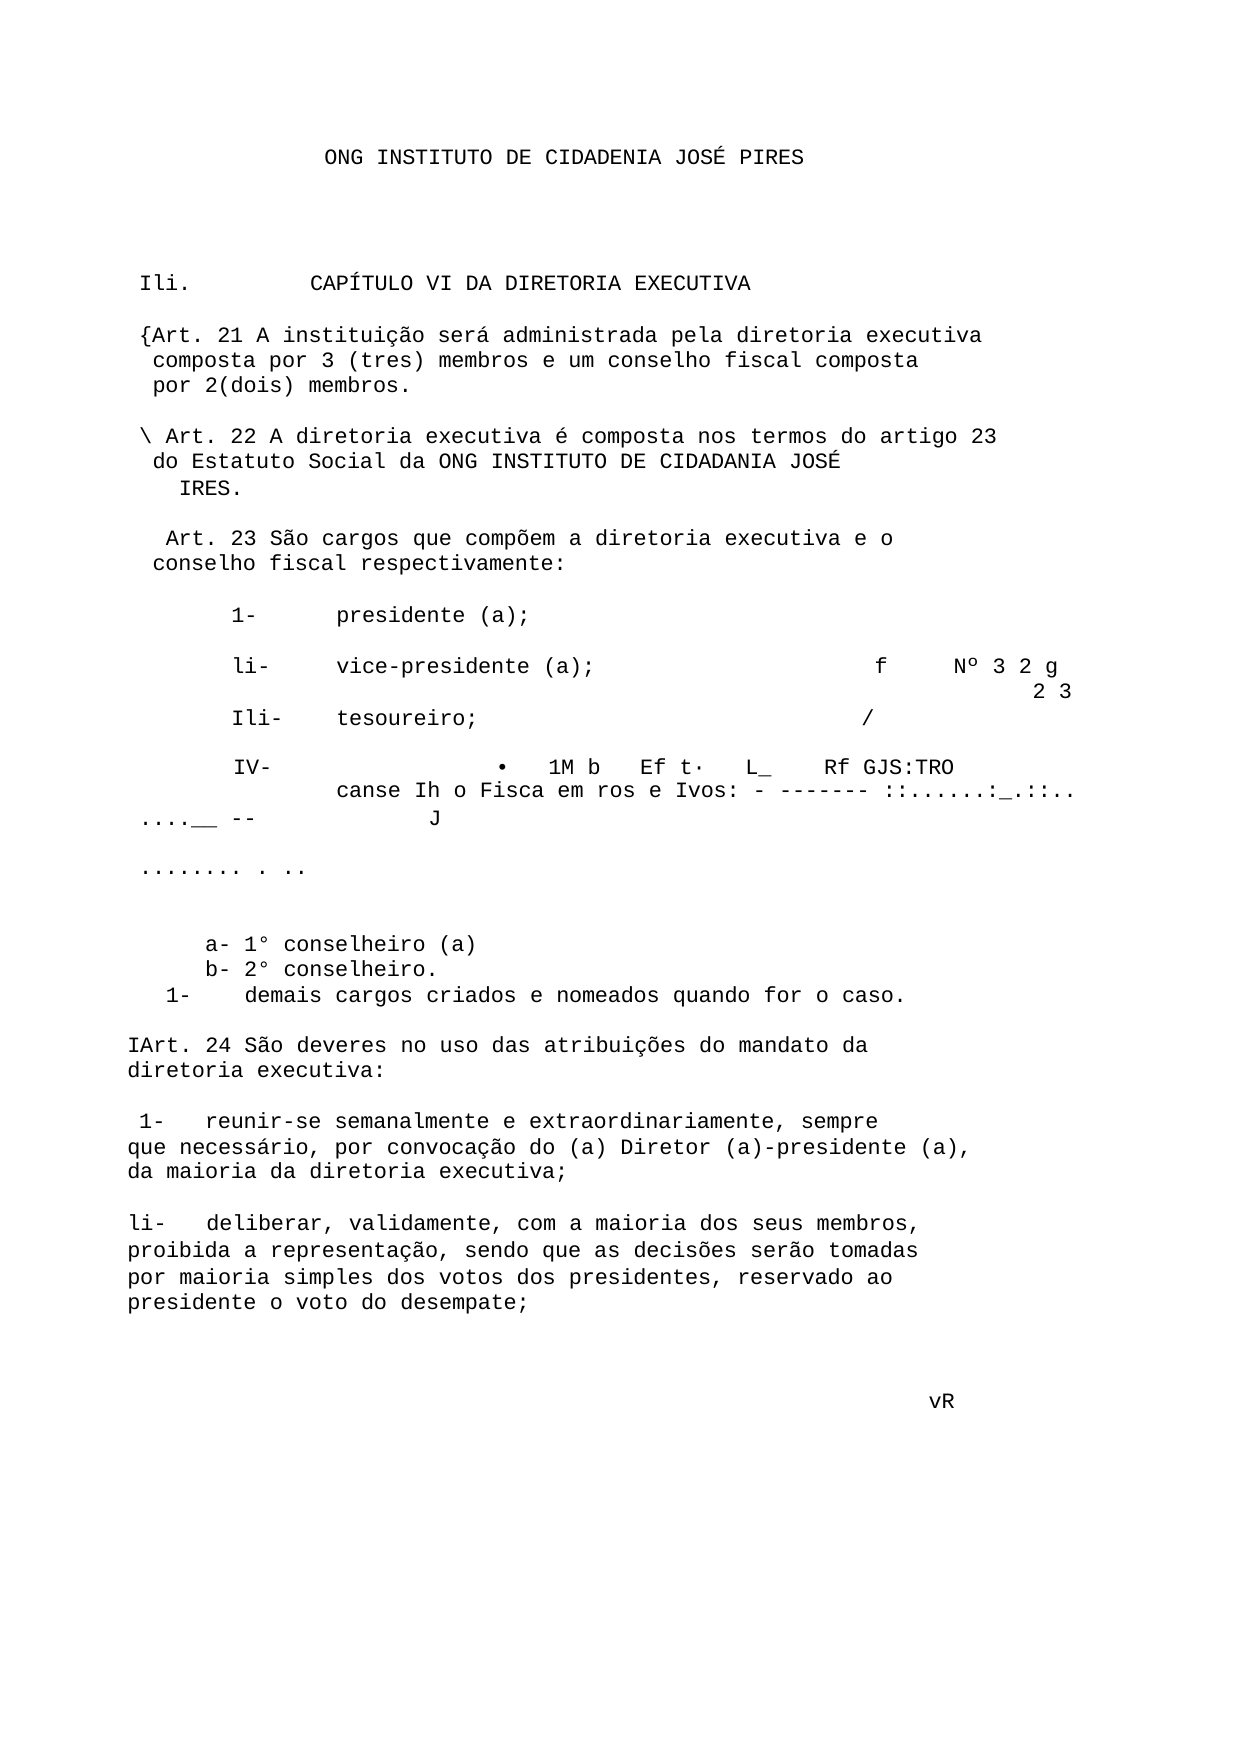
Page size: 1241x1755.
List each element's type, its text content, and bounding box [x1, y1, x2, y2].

text a- 1° conselheiro (a) b- 2° conselheiro. [205, 931, 502, 982]
text {Art. 21 A instituição será administrada pela diretoria executiva composta por 3 (tres) membros e um conselho fiscal composta [139, 322, 1072, 374]
text Ili. CAPÍTULO VI DA DIRETORIA EXECUTIVA [139, 270, 1097, 297]
text 1- demais cargos criados e nomeados quando for o caso. [166, 982, 1097, 1007]
text Ili- tesoureiro; / [231, 705, 1097, 730]
text 1- presidente (a); [231, 602, 1097, 629]
text 1- reunir-se semanalmente e extraordinariamente, sempre [139, 1109, 1097, 1134]
text IV- • 1M b Ef t· L_ Rf GJS:TRO [127, 755, 954, 779]
text ONG INSTITUTO DE CIDADENIA JOSÉ PIRES [127, 146, 1097, 171]
text por 2(dois) membros. [152, 374, 1097, 399]
text canse Ih o Fisca em ros e Ivos: - ------- ::......:_.::.. [336, 779, 1097, 804]
text que necessário, por convocação do (a) Diretor (a)-presidente (a), da maioria da diretoria executiva; [127, 1134, 1007, 1185]
text \ Art. 22 A diretoria executiva é composta nos termos do artigo 23 do Estatuto Social da ONG INSTITUTO DE CIDADANIA JOSÉ [139, 423, 1007, 475]
text vR [127, 1391, 954, 1415]
text ........ . .. [139, 856, 1097, 881]
text Art. 23 São cargos que compõem a diretoria executiva e o conselho fiscal respectivamente: [152, 525, 993, 577]
text li- vice-presidente (a); f Nº 3 2 g 2 3 [231, 653, 1072, 705]
text IArt. 24 São deveres no uso das atribuições do mandato da diretoria executiva: [127, 1032, 941, 1084]
text IRES. [178, 475, 1097, 500]
text li- deliberar, validamente, com a maioria dos seus membros, proibida a representação, sendo que as decisões serão tomadas por maioria simples dos votos dos presidentes, reservado ao presidente o voto do desempate; [127, 1210, 941, 1316]
text ....__ -- J [139, 804, 1097, 832]
